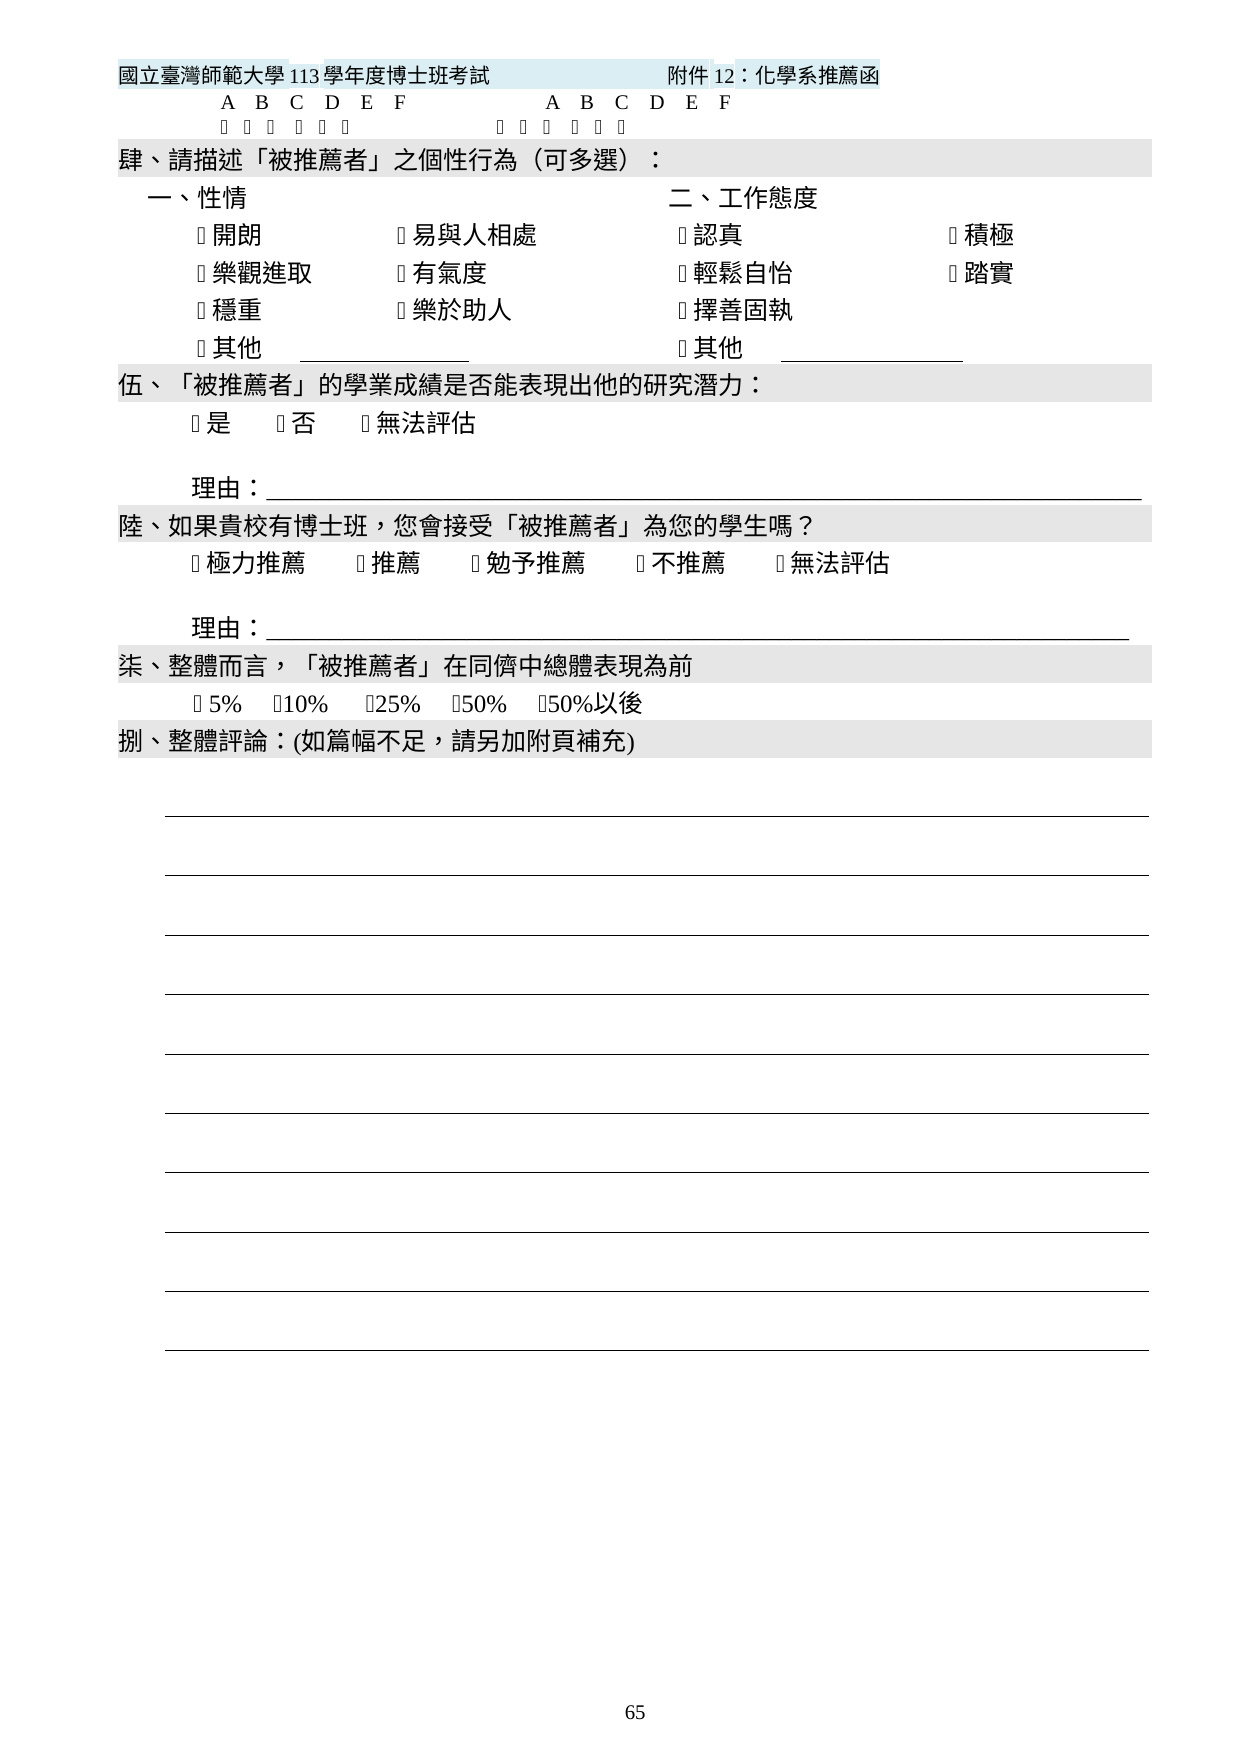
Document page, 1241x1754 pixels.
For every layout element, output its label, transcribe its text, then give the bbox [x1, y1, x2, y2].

text  是  否  無法評估 [149, 402, 1152, 439]
table_cell [297, 327, 675, 364]
table_cell [165, 876, 1149, 935]
text  極力推薦  推薦  勉予推薦  不推薦  無法評估 [149, 542, 1152, 580]
table_cell [165, 1292, 1149, 1350]
table_cell [165, 817, 1149, 875]
text 理由：_____________________________________________________________________ [149, 609, 1152, 645]
text 陸、如果貴校有博士班，您會接受「被推薦者」為您的學生嗎？ [118, 505, 1152, 542]
text 捌、整體評論：(如篇幅不足，請另加附頁補充) [118, 720, 1152, 758]
table_cell [778, 327, 1169, 364]
text 肆、請描述「被推薦者」之個性行為（可多選）： [118, 139, 1152, 177]
text 柒、整體而言，「被推薦者」在同儕中總體表現為前 [118, 645, 1152, 683]
table_cell  有氣度 [394, 252, 675, 289]
table_cell  擇善固執 [675, 289, 946, 327]
table_cell [165, 1114, 1149, 1172]
table_cell  穩重 [194, 289, 394, 327]
table_cell  其他 [675, 327, 778, 364]
table_header  易與人相處 [394, 214, 675, 252]
table_header  開朗 [194, 214, 394, 252]
table_cell [946, 289, 1169, 327]
table_cell  踏實 [946, 252, 1169, 289]
table_header  積極 [946, 214, 1169, 252]
table_header [165, 758, 1149, 816]
table_cell [165, 936, 1149, 994]
text A B C D E F A B C D E F [149, 89, 1152, 114]
text 理由：______________________________________________________________________ [149, 468, 1152, 505]
table_cell [165, 995, 1149, 1053]
table_cell  其他 [194, 327, 297, 364]
table_cell  輕鬆自怡 [675, 252, 946, 289]
text 伍、「被推薦者」的學業成績是否能表現出他的研究潛力： [118, 364, 1152, 402]
table_cell [165, 1173, 1149, 1232]
table_header  認真 [675, 214, 946, 252]
text             [149, 114, 1152, 139]
table_cell [165, 1233, 1149, 1291]
text 一、性情 二、工作態度 [118, 177, 1152, 214]
table_cell [165, 1055, 1149, 1113]
text  5% 10% 25% 50% 50%以後 [118, 683, 1152, 720]
table_cell  樂於助人 [394, 289, 675, 327]
table_cell  樂觀進取 [194, 252, 394, 289]
